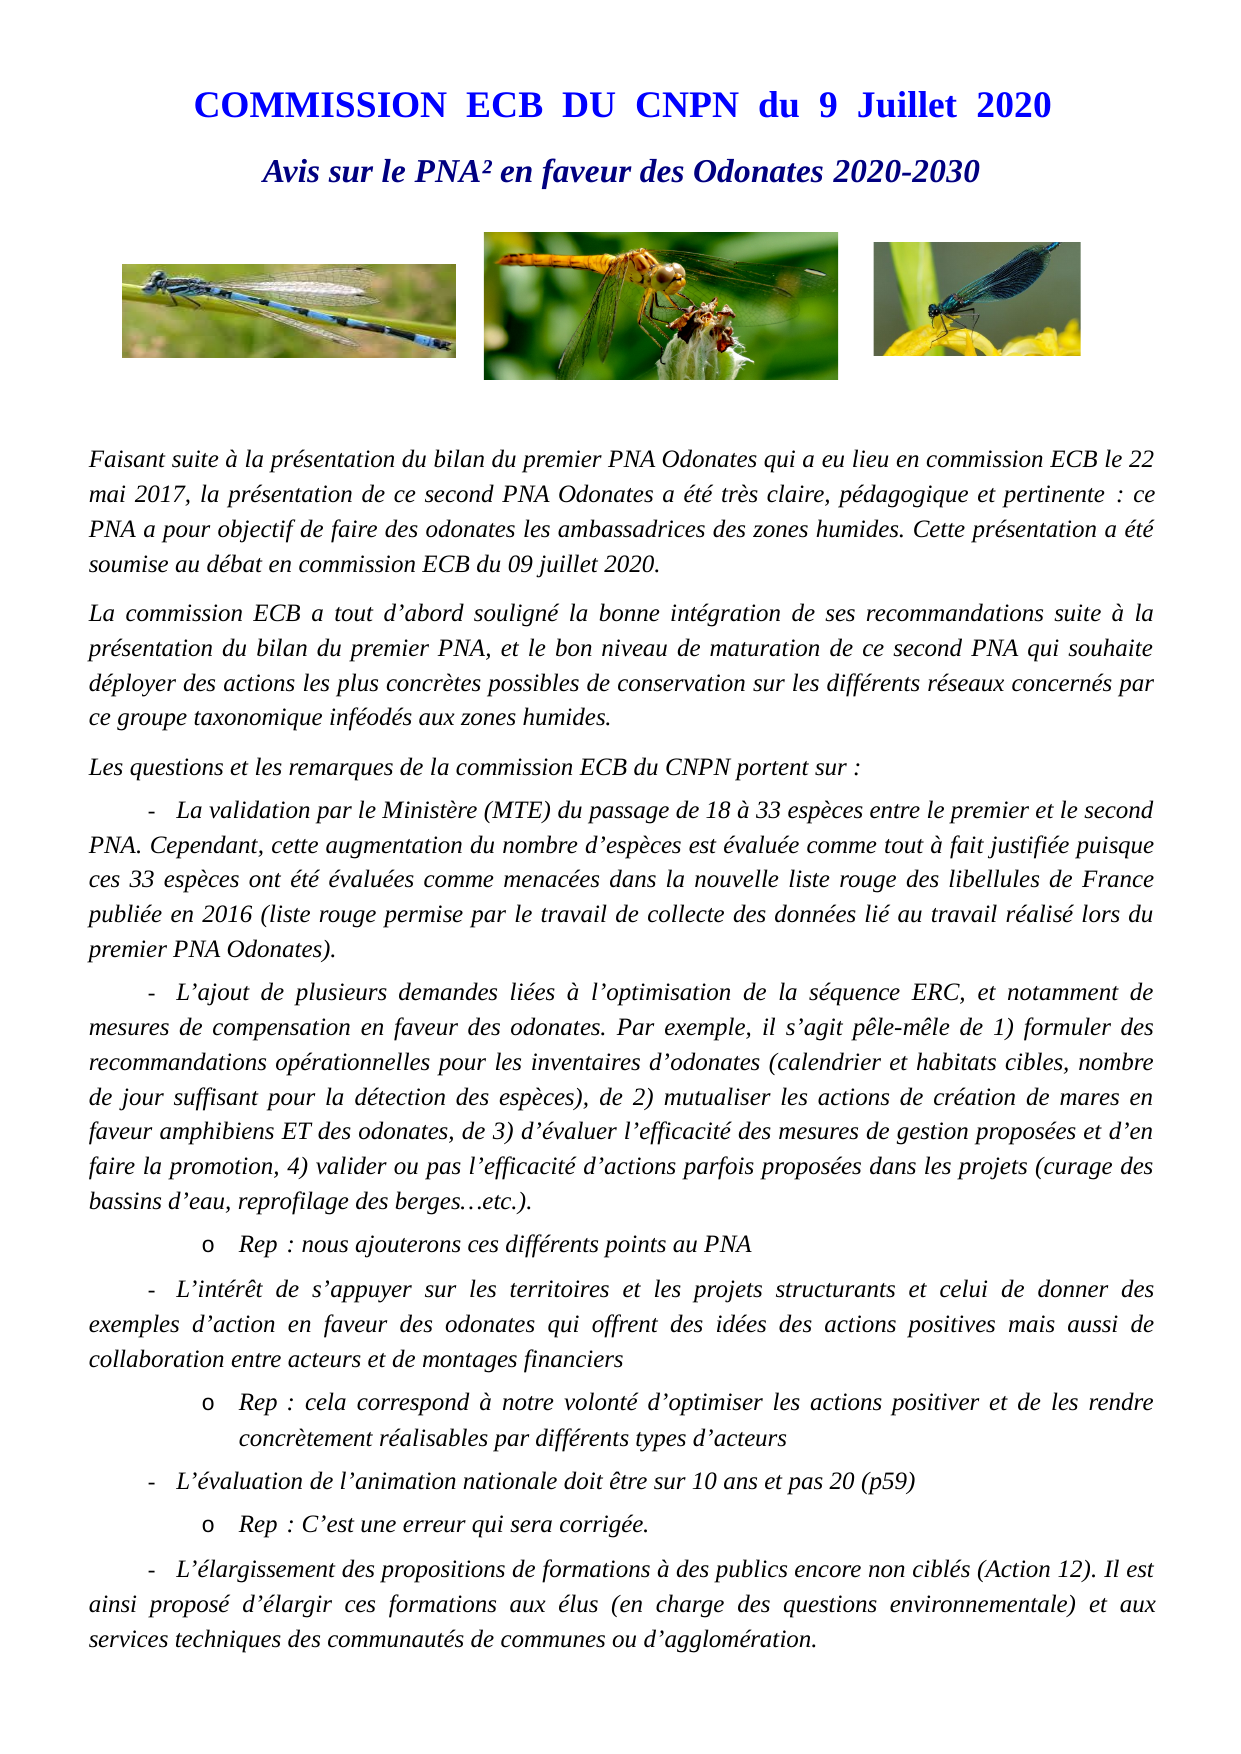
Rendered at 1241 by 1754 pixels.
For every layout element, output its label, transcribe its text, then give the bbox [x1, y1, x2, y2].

list Rep : C’est une erreur qui sera corrigée. [201, 1509, 1157, 1540]
picture [873, 242, 1081, 356]
text Avis sur le PNA² en faveur des Odonates 2020-2030 [88, 151, 1157, 189]
picture [483, 232, 839, 380]
list Les questions et les remarques de la commission ECB du CNPN portent sur : [88, 752, 1157, 781]
list L’évaluation de l’animation nationale doit être sur 10 ans et pas 20 (p59) [88, 1466, 1157, 1495]
list Faisant suite à la présentation du bilan du premier PNA Odonates qui a eu lieu en commission ECB le 22 mai 2017, la présentation de ce second PNA Odonates a été très claire, pédagogique et pertinente : ce PNA a pour objectif de faire des odonates les ambassadrices des zones humides. Cette présentation a été soumise au débat en commission ECB du 09 juillet 2020. [88, 444, 1157, 578]
list Rep : cela correspond à notre volonté d’optimiser les actions positiver et de les rendre concrètement réalisables par différents types d’acteurs [201, 1387, 1157, 1452]
list L’intérêt de s’appuyer sur les territoires et les projets structurants et celui de donner des exemples d’action en faveur des odonates qui offrent des idées des actions positives mais aussi de collaboration entre acteurs et de montages financiers [88, 1274, 1157, 1373]
text COMMISSION ECB DU CNPN du 9 Juillet 2020 [88, 83, 1157, 126]
picture [122, 264, 456, 358]
list Rep : nous ajouterons ces différents points au PNA [201, 1229, 1157, 1259]
list La validation par le Ministère (MTE) du passage de 18 à 33 espèces entre le premier et le second PNA. Cependant, cette augmentation du nombre d’espèces est évaluée comme tout à fait justifiée puisque ces 33 espèces ont été évaluées comme menacées dans la nouvelle liste rouge des libellules de France publiée en 2016 (liste rouge permise par le travail de collecte des données lié au travail réalisé lors du premier PNA Odonates). [88, 795, 1157, 963]
list L’élargissement des propositions de formations à des publics encore non ciblés (Action 12). Il est ainsi proposé d’élargir ces formations aux élus (en charge des questions environnementale) et aux services techniques des communautés de communes ou d’agglomération. [88, 1554, 1157, 1653]
list L’ajout de plusieurs demandes liées à l’optimisation de la séquence ERC, et notamment de mesures de compensation en faveur des odonates. Par exemple, il s’agit pêle-mêle de 1) formuler des recommandations opérationnelles pour les inventaires d’odonates (calendrier et habitats cibles, nombre de jour suffisant pour la détection des espèces), de 2) mutualiser les actions de création de mares en faveur amphibiens ET des odonates, de 3) d’évaluer l’efficacité des mesures de gestion proposées et d’en faire la promotion, 4) valider ou pas l’efficacité d’actions parfois proposées dans les projets (curage des bassins d’eau, reprofilage des berges…etc.). [88, 977, 1157, 1215]
list La commission ECB a tout d’abord souligné la bonne intégration de ses recommandations suite à la présentation du bilan du premier PNA, et le bon niveau de maturation de ce second PNA qui souhaite déployer des actions les plus concrètes possibles de conservation sur les différents réseaux concernés par ce groupe taxonomique inféodés aux zones humides. [88, 598, 1157, 731]
